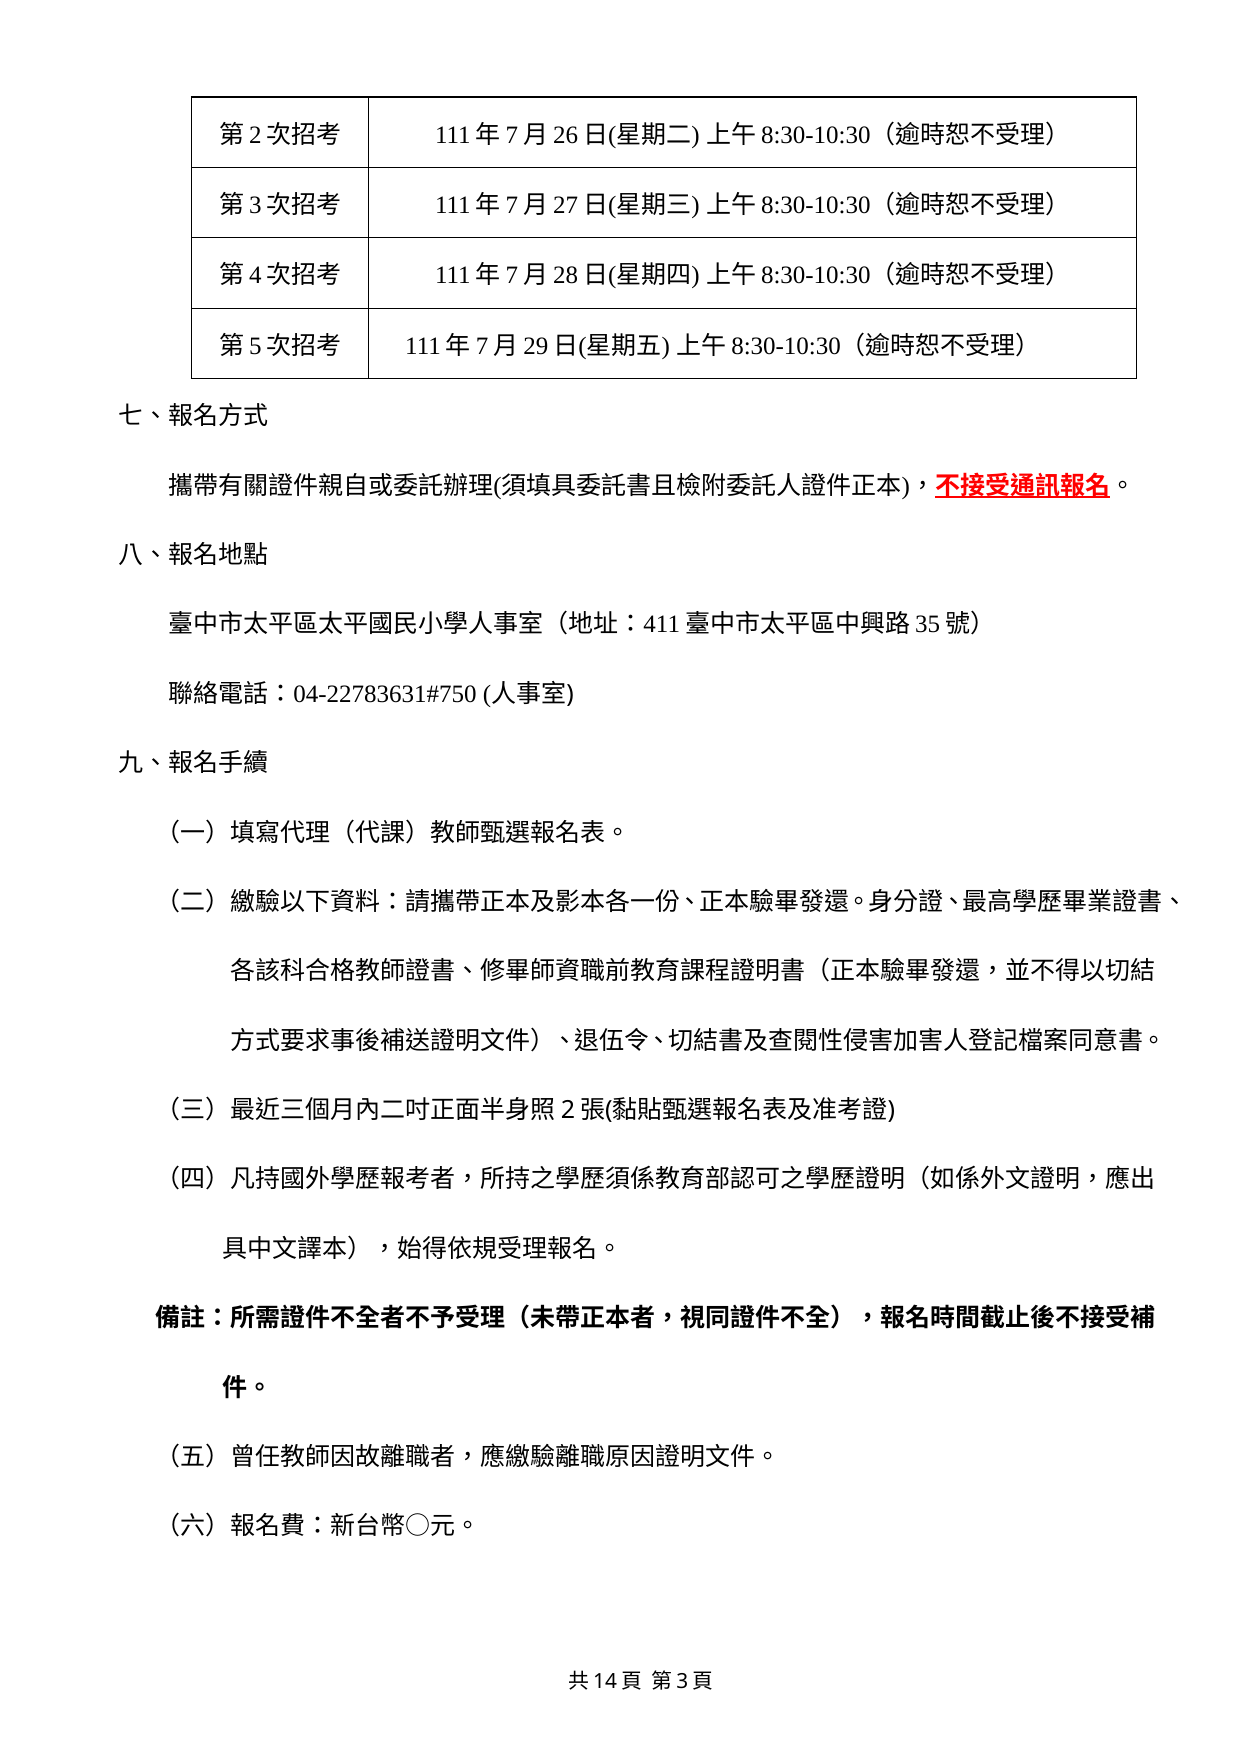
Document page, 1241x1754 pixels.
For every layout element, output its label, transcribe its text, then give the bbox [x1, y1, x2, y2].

text （六）報名費：新台幣○元。 [156, 1489, 1162, 1558]
text 七、報名方式 攜帶有關證件親自或委託辦理(須填具委託書且檢附委託人證件正本)，不接受通訊報名。 [118, 379, 1162, 518]
table_cell 111年7月26日(星期二) 上午8:30-10:30（逾時恕不受理） [369, 98, 1136, 167]
text （五）曾任教師因故離職者，應繳驗離職原因證明文件。 [156, 1420, 1162, 1489]
table_cell 111年7月27日(星期三) 上午8:30-10:30（逾時恕不受理） [369, 168, 1136, 237]
table_cell 第3次招考 [192, 168, 368, 237]
text 備註：所需證件不全者不予受理（未帶正本者，視同證件不全），報名時間截止後不接受補件。 [156, 1281, 1162, 1420]
text （三）最近三個月內二吋正面半身照2張(黏貼甄選報名表及准考證) [156, 1073, 1162, 1142]
text 聯絡電話：04-22783631#750 (人事室) [118, 657, 1162, 726]
table_cell 第4次招考 [192, 238, 368, 308]
text 八、報名地點 臺中市太平區太平國民小學人事室（地址：411臺中市太平區中興路35號） [118, 518, 1162, 657]
table_cell 第5次招考 [192, 309, 368, 378]
text （四）凡持國外學歷報考者，所持之學歷須係教育部認可之學歷證明（如係外文證明，應出具中文譯本），始得依規受理報名。 [156, 1142, 1162, 1281]
table_cell 第2次招考 [192, 98, 368, 167]
table_cell 111年7月28日(星期四) 上午8:30-10:30（逾時恕不受理） [369, 238, 1136, 308]
text （一）填寫代理（代課）教師甄選報名表。 [118, 795, 1162, 865]
table_cell 111年7月29日(星期五) 上午8:30-10:30（逾時恕不受理） [369, 309, 1136, 378]
text 九、報名手續 [118, 726, 1162, 795]
text （二）繳驗以下資料：請攜帶正本及影本各一份、正本驗畢發還。身分證、最高學歷畢業證書、各該科合格教師證書、修畢師資職前教育課程證明書（正本驗畢發還，並不得以切結方式要求事後補送證明文件）、退伍令、切結書及查閱性侵害加害人登記檔案同意書。 [156, 865, 1162, 1073]
